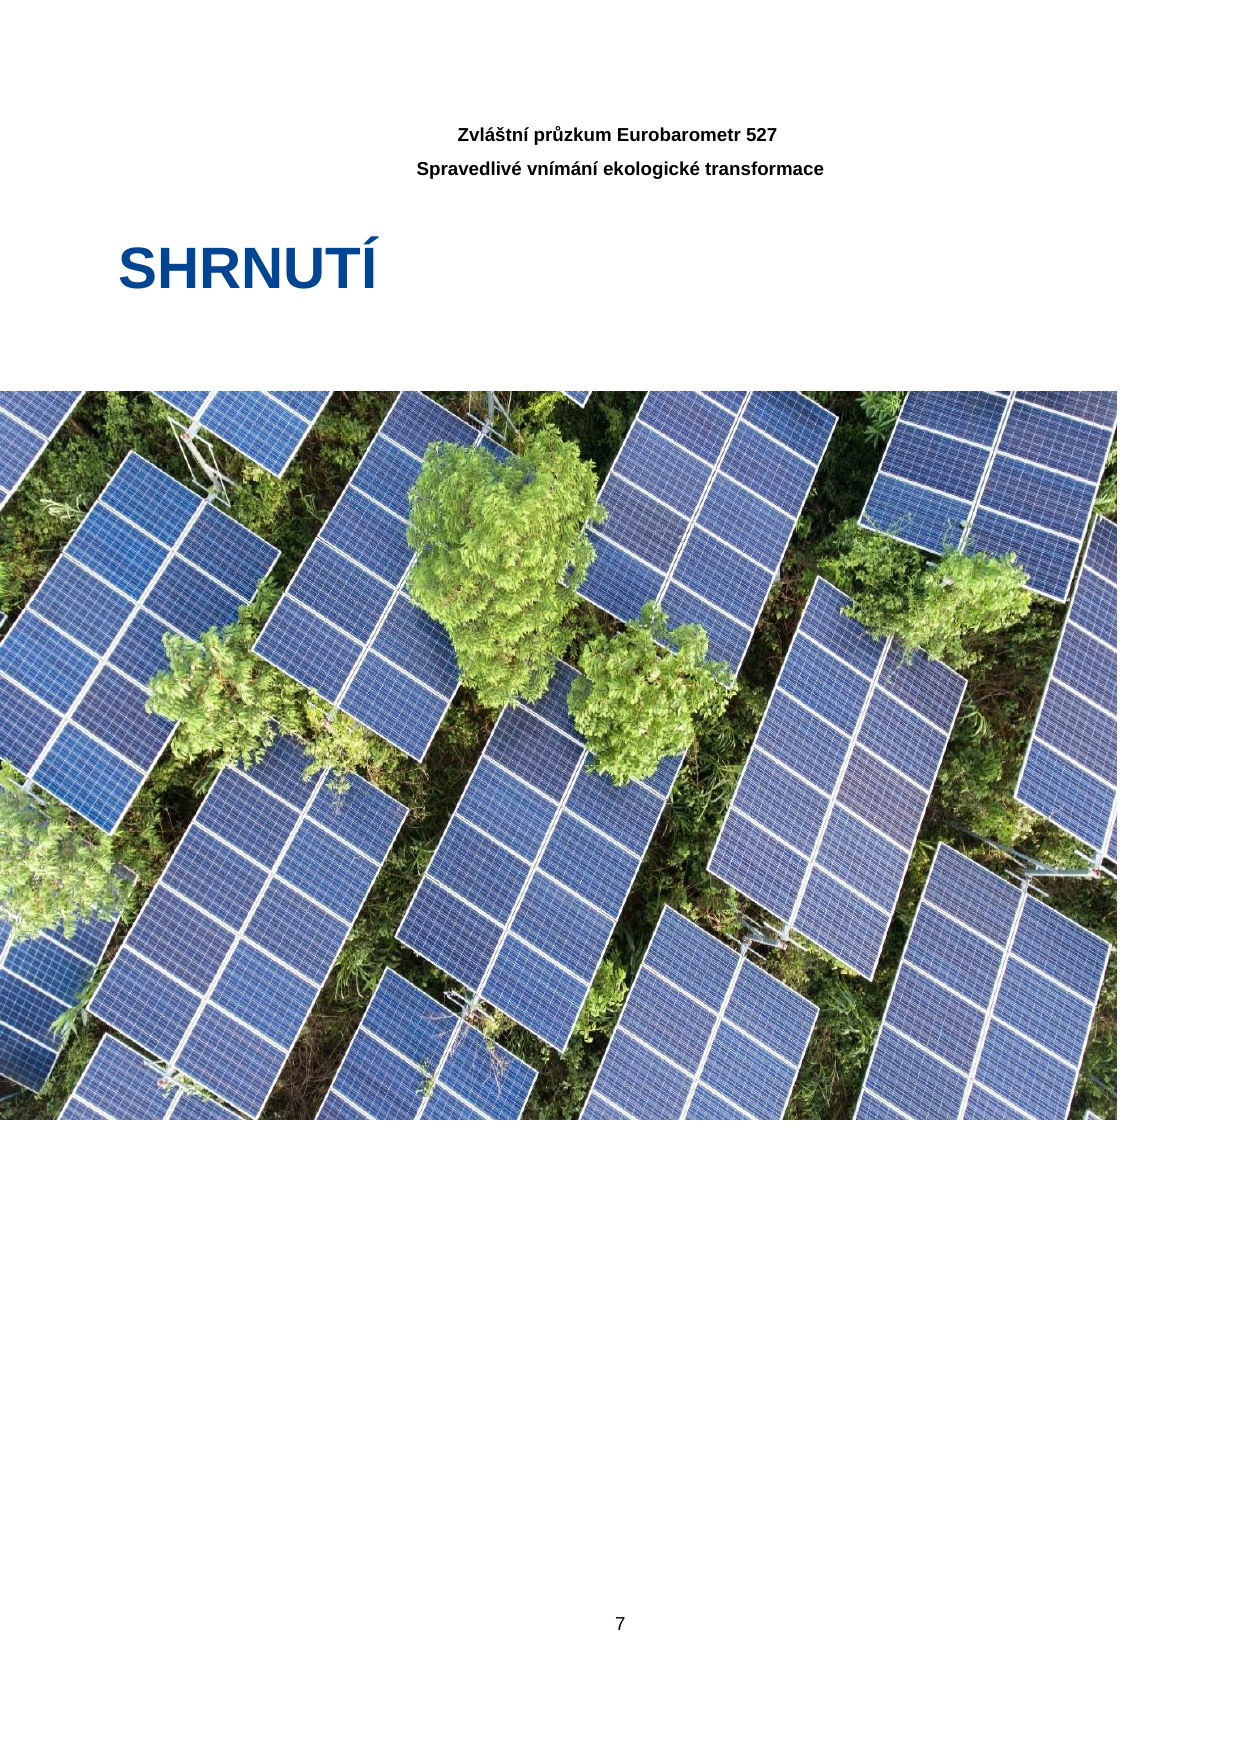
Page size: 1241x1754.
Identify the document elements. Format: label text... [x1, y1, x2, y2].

subtitle SHRNUTÍ [118, 233, 605, 301]
picture [0, 391, 1117, 1120]
